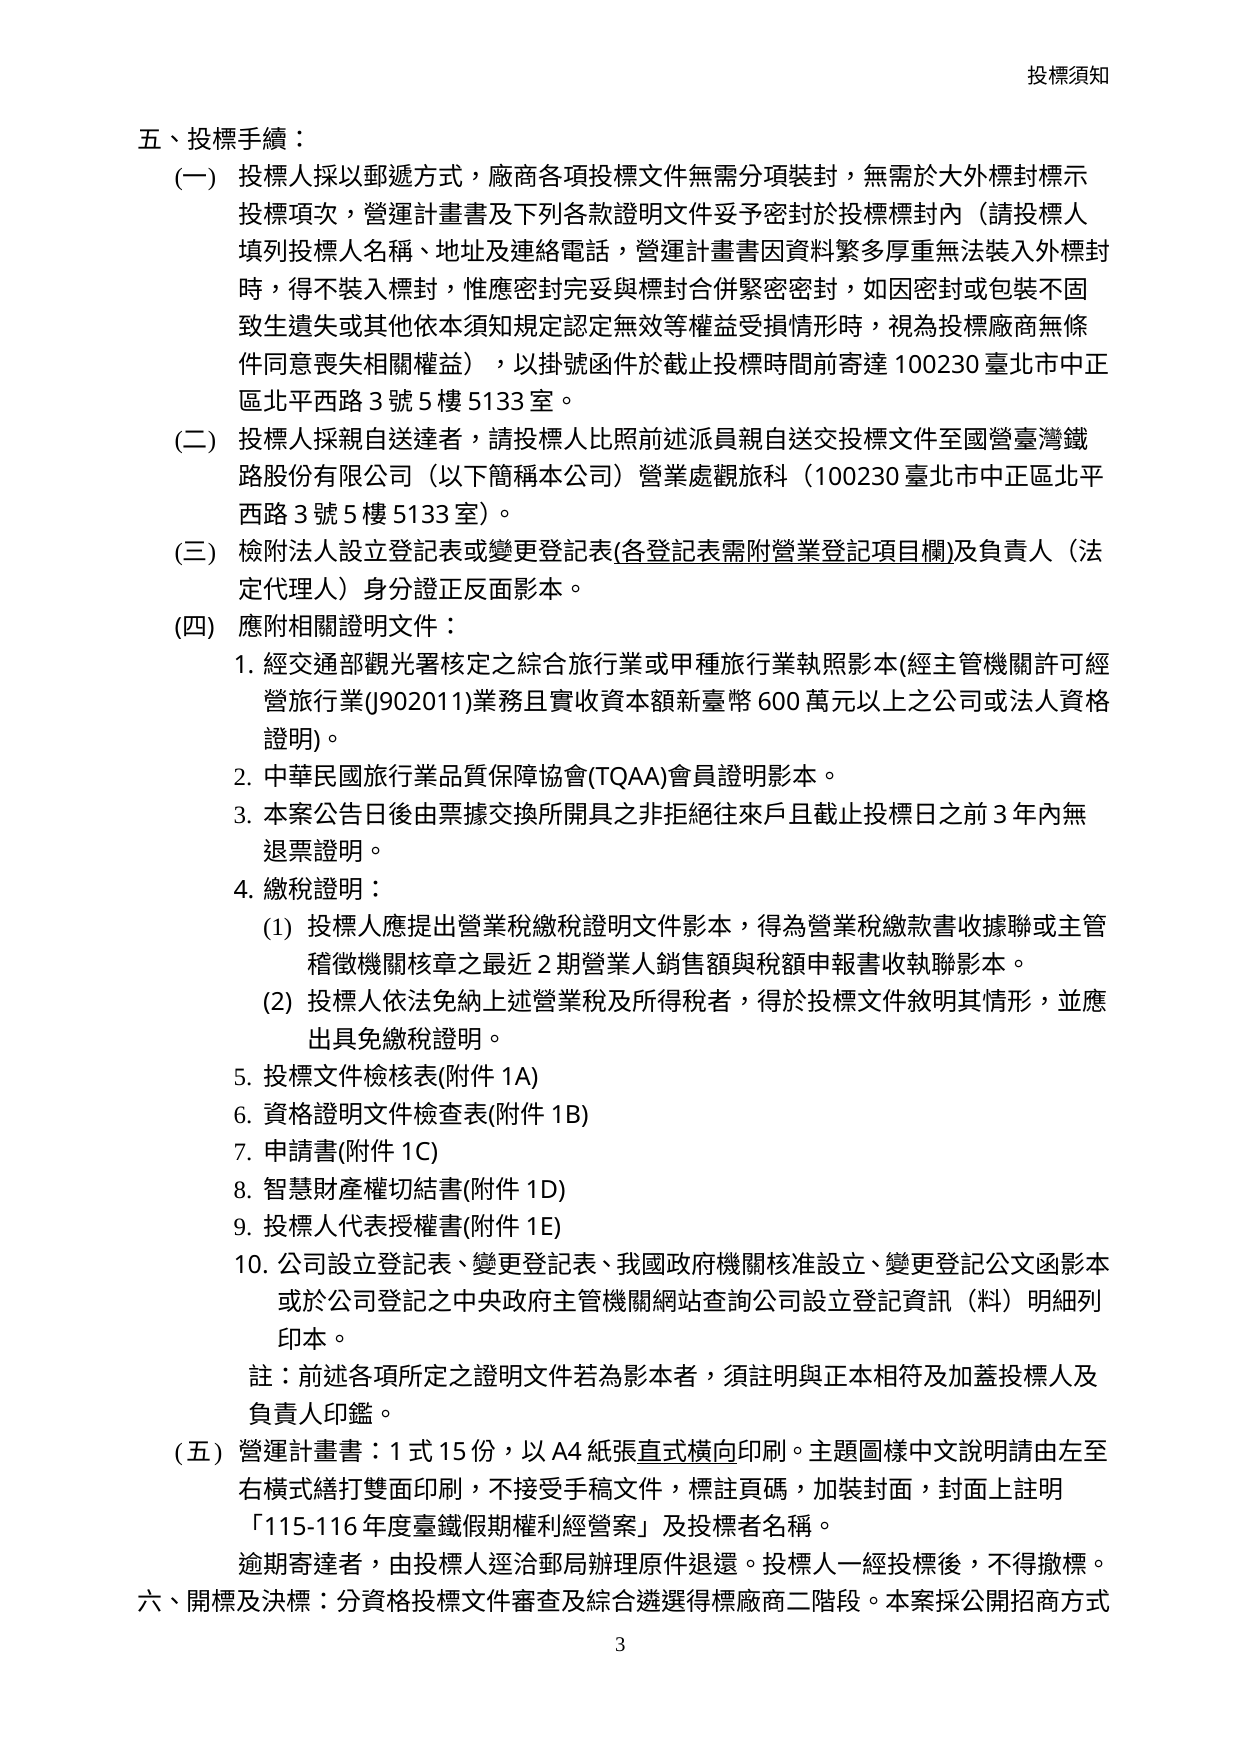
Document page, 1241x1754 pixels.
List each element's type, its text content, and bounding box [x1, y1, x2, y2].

list 投標人應提出營業稅繳稅證明文件影本，得為營業稅繳款書收據聯或主管稽徵機關核章之最近2期營業人銷售額與稅額申報書收執聯影本。 [263, 906, 1110, 981]
text 逾期寄達者，由投標人逕洽郵局辦理原件退還。投標人一經投標後，不得撤標。 [239, 1543, 1110, 1581]
list 公司設立登記表、變更登記表、我國政府機關核准設立、變更登記公文函影本或於公司登記之中央政府主管機關網站查詢公司設立登記資訊（料）明細列印本。 [233, 1243, 1110, 1356]
text 五、投標手續： [137, 118, 1110, 156]
list 經交通部觀光署核定之綜合旅行業或甲種旅行業執照影本(經主管機關許可經營旅行業(J902011)業務且實收資本額新臺幣600萬元以上之公司或法人資格證明)。 [233, 643, 1110, 756]
list 申請書(附件1C) [233, 1131, 1110, 1168]
list 智慧財產權切結書(附件1D) [233, 1168, 1110, 1206]
text 六、開標及決標：分資格投標文件審查及綜合遴選得標廠商二階段。本案採公開招商方式，並參照政府採購法相關精神設計遴選機制，採複數決標方式辦理；依遴選結果擇定優勝廠商六家，必要時得不足額或從缺。 [137, 1581, 1110, 1618]
list 投標人採以郵遞方式，廠商各項投標文件無需分項裝封，無需於大外標封標示投標項次，營運計畫書及下列各款證明文件妥予密封於投標標封內（請投標人填列投標人名稱、地址及連絡電話，營運計畫書因資料繁多厚重無法裝入外標封時，得不裝入標封，惟應密封完妥與標封合併緊密密封，如因密封或包裝不固致生遺失或其他依本須知規定認定無效等權益受損情形時，視為投標廠商無條件同意喪失相關權益），以掛號函件於截止投標時間前寄達100230臺北市中正區北平西路3號5樓5133室。 [174, 156, 1110, 418]
list 中華民國旅行業品質保障協會(TQAA)會員證明影本。 [233, 756, 1110, 793]
list 資格證明文件檢查表(附件1B) [233, 1093, 1110, 1131]
list 投標人採親自送達者，請投標人比照前述派員親自送交投標文件至國營臺灣鐵路股份有限公司（以下簡稱本公司）營業處觀旅科（100230臺北市中正區北平西路3號5樓5133室）。 [174, 418, 1110, 531]
list 本案公告日後由票據交換所開具之非拒絕往來戶且截止投標日之前3年內無退票證明。 [233, 793, 1110, 868]
list 營運計畫書：1式15份，以A4紙張直式橫向印刷。主題圖樣中文說明請由左至右橫式繕打雙面印刷，不接受手稿文件，標註頁碼，加裝封面，封面上註明「115-116年度臺鐵假期權利經營案」及投標者名稱。 [174, 1431, 1108, 1543]
list 投標文件檢核表(附件1A) [233, 1056, 1110, 1093]
list 投標人依法免納上述營業稅及所得稅者，得於投標文件敘明其情形，並應出具免繳稅證明。 [263, 981, 1110, 1056]
list 繳稅證明： [233, 868, 1110, 906]
list 投標人代表授權書(附件1E) [233, 1206, 1110, 1243]
list 檢附法人設立登記表或變更登記表(各登記表需附營業登記項目欄)及負責人（法定代理人）身分證正反面影本。 [174, 531, 1110, 606]
text 註：前述各項所定之證明文件若為影本者，須註明與正本相符及加蓋投標人及負責人印鑑。 [248, 1356, 1110, 1431]
list 應附相關證明文件： [174, 606, 1110, 643]
